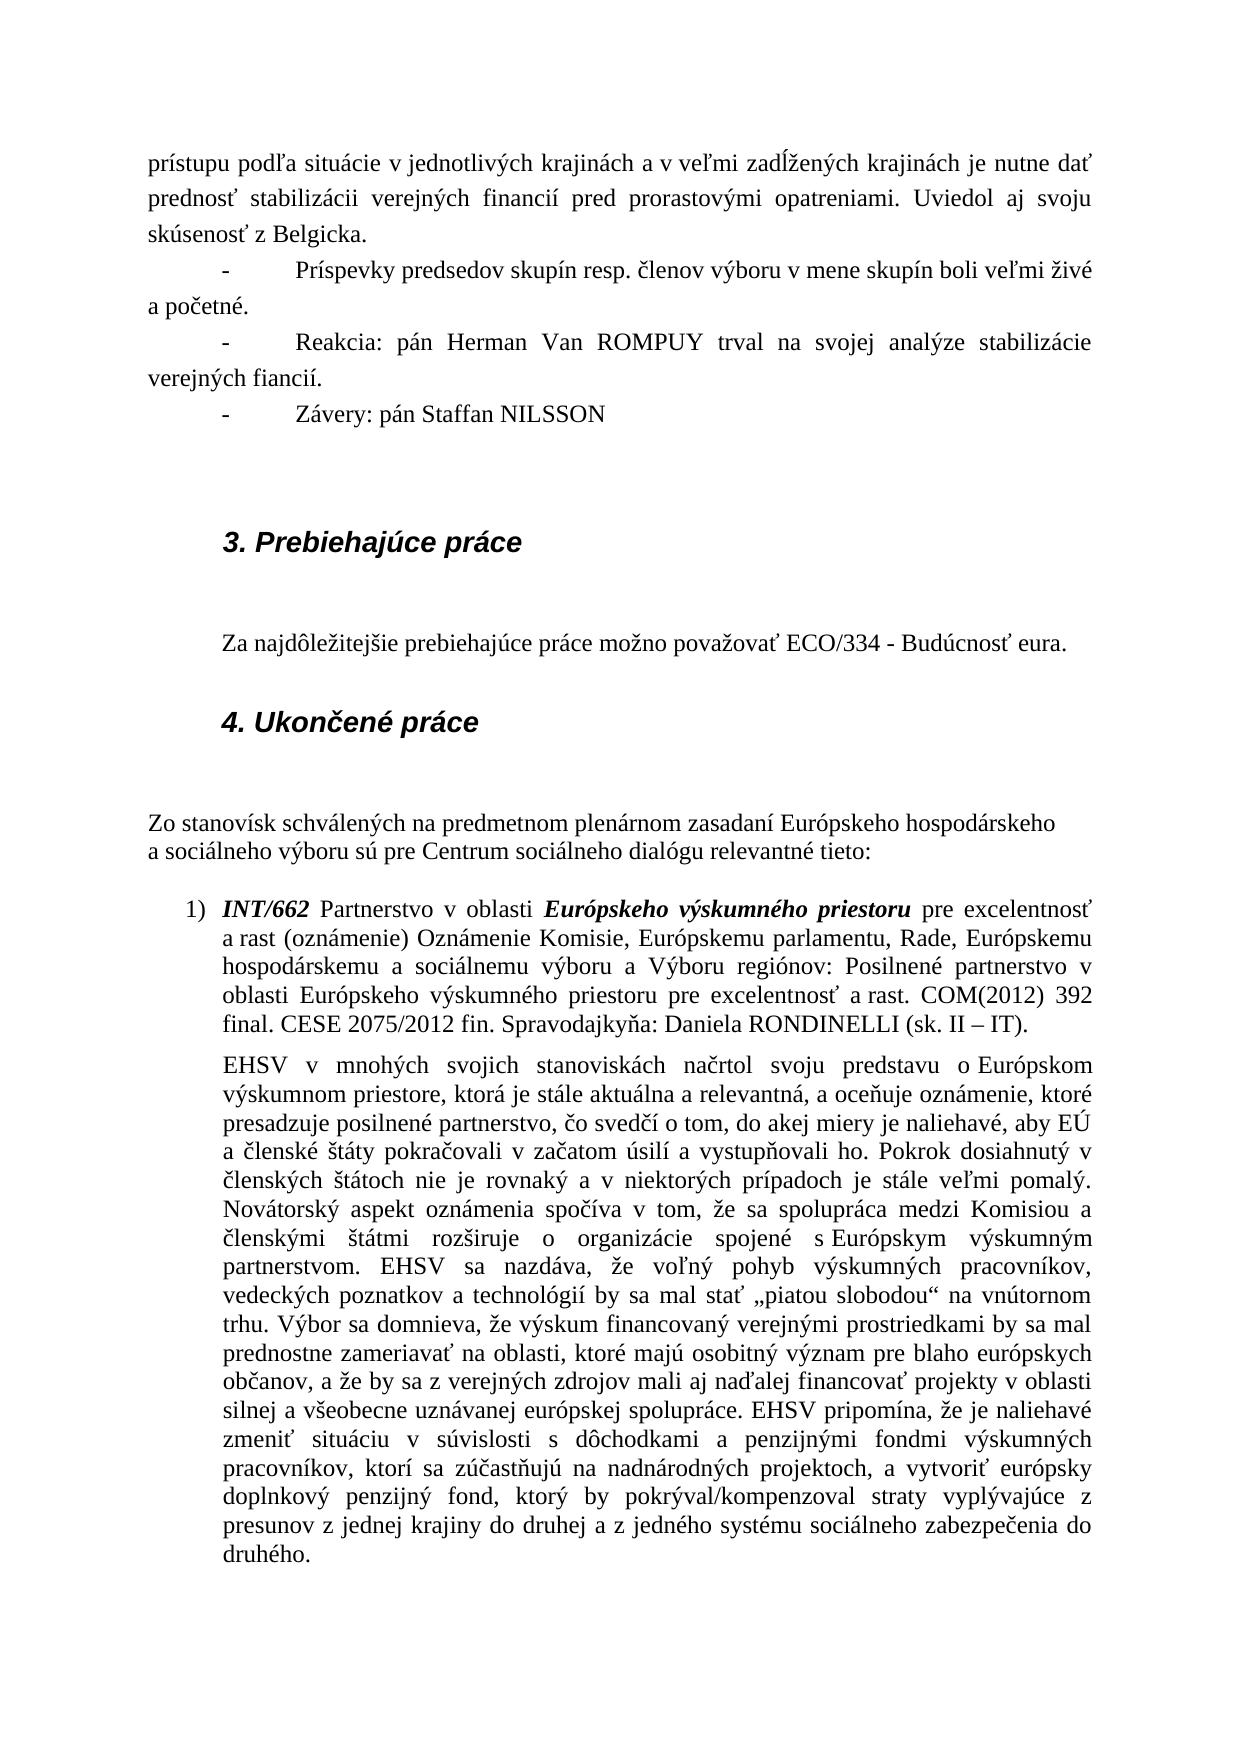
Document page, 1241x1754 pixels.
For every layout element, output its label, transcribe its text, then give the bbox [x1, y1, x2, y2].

text 3. Prebiehajúce práce [223, 525, 1093, 558]
text - Závery: pán Staffan NILSSON [148, 399, 1093, 428]
text Za najdôležitejšie prebiehajúce práce možno považovať ECO/334 - Budúcnosť eura. [148, 628, 1093, 656]
text 4. Ukončené práce [148, 705, 1093, 738]
text EHSV v mnohých svojich stanoviskách načrtol svoju predstavu o Európskom výskumnom priestore, ktorá je stále aktuálna a relevantná, a oceňuje oznámenie, ktoré presadzuje posilnené partnerstvo, čo svedčí o tom, do akej miery je naliehavé, aby EÚ a členské štáty pokračovali v začatom úsilí a vystupňovali ho. Pokrok dosiahnutý v členských štátoch nie je rovnaký a v niektorých prípadoch je stále veľmi pomalý. Novátorský aspekt oznámenia spočíva v tom, že sa spolupráca medzi Komisiou a členskými štátmi rozširuje o organizácie spojené s Európskym výskumným partnerstvom. EHSV sa nazdáva, že voľný pohyb výskumných pracovníkov, vedeckých poznatkov a technológií by sa mal stať „piatou slobodou“ na vnútornom trhu. Výbor sa domnieva, že výskum financovaný verejnými prostriedkami by sa mal prednostne zameriavať na oblasti, ktoré majú osobitný význam pre blaho európskych občanov, a že by sa z verejných zdrojov mali aj naďalej financovať projekty v oblasti silnej a všeobecne uznávanej európskej spolupráce. EHSV pripomína, že je naliehavé zmeniť situáciu v súvislosti s dôchodkami a penzijnými fondmi výskumných pracovníkov, ktorí sa zúčastňujú na nadnárodných projektoch, a vytvoriť európsky doplnkový penzijný fond, ktorý by pokrýval/kompenzoval straty vyplývajúce z presunov z jednej krajiny do druhej a z jedného systému sociálneho zabezpečenia do druhého. [223, 1050, 1093, 1568]
text - Príspevky predsedov skupín resp. členov výboru v mene skupín boli veľmi živé a početné. [148, 255, 1093, 320]
list INT/662 Partnerstvo v oblasti Európskeho výskumného priestoru pre excelentnosť a rast (oznámenie) Oznámenie Komisie, Európskemu parlamentu, Rade, Európskemu hospodárskemu a sociálnemu výboru a Výboru regiónov: Posilnené partnerstvo v oblasti Európskeho výskumného priestoru pre excelentnosť a rast. COM(2012) 392 final. CESE 2075/2012 fin. Spravodajkyňa: Daniela RONDINELLI (sk. II – IT). [185, 894, 1093, 1038]
text prístupu podľa situácie v jednotlivých krajinách a v veľmi zadĺžených krajinách je nutne dať prednosť stabilizácii verejných financií pred prorastovými opatreniami. Uviedol aj svoju skúsenosť z Belgicka. [148, 148, 1093, 248]
text Zo stanovísk schválených na predmetnom plenárnom zasadaní Európskeho hospodárskeho a sociálneho výboru sú pre Centrum sociálneho dialógu relevantné tieto: [148, 808, 1093, 865]
text - Reakcia: pán Herman Van ROMPUY trval na svojej analýze stabilizácie verejných fiancií. [148, 327, 1093, 392]
